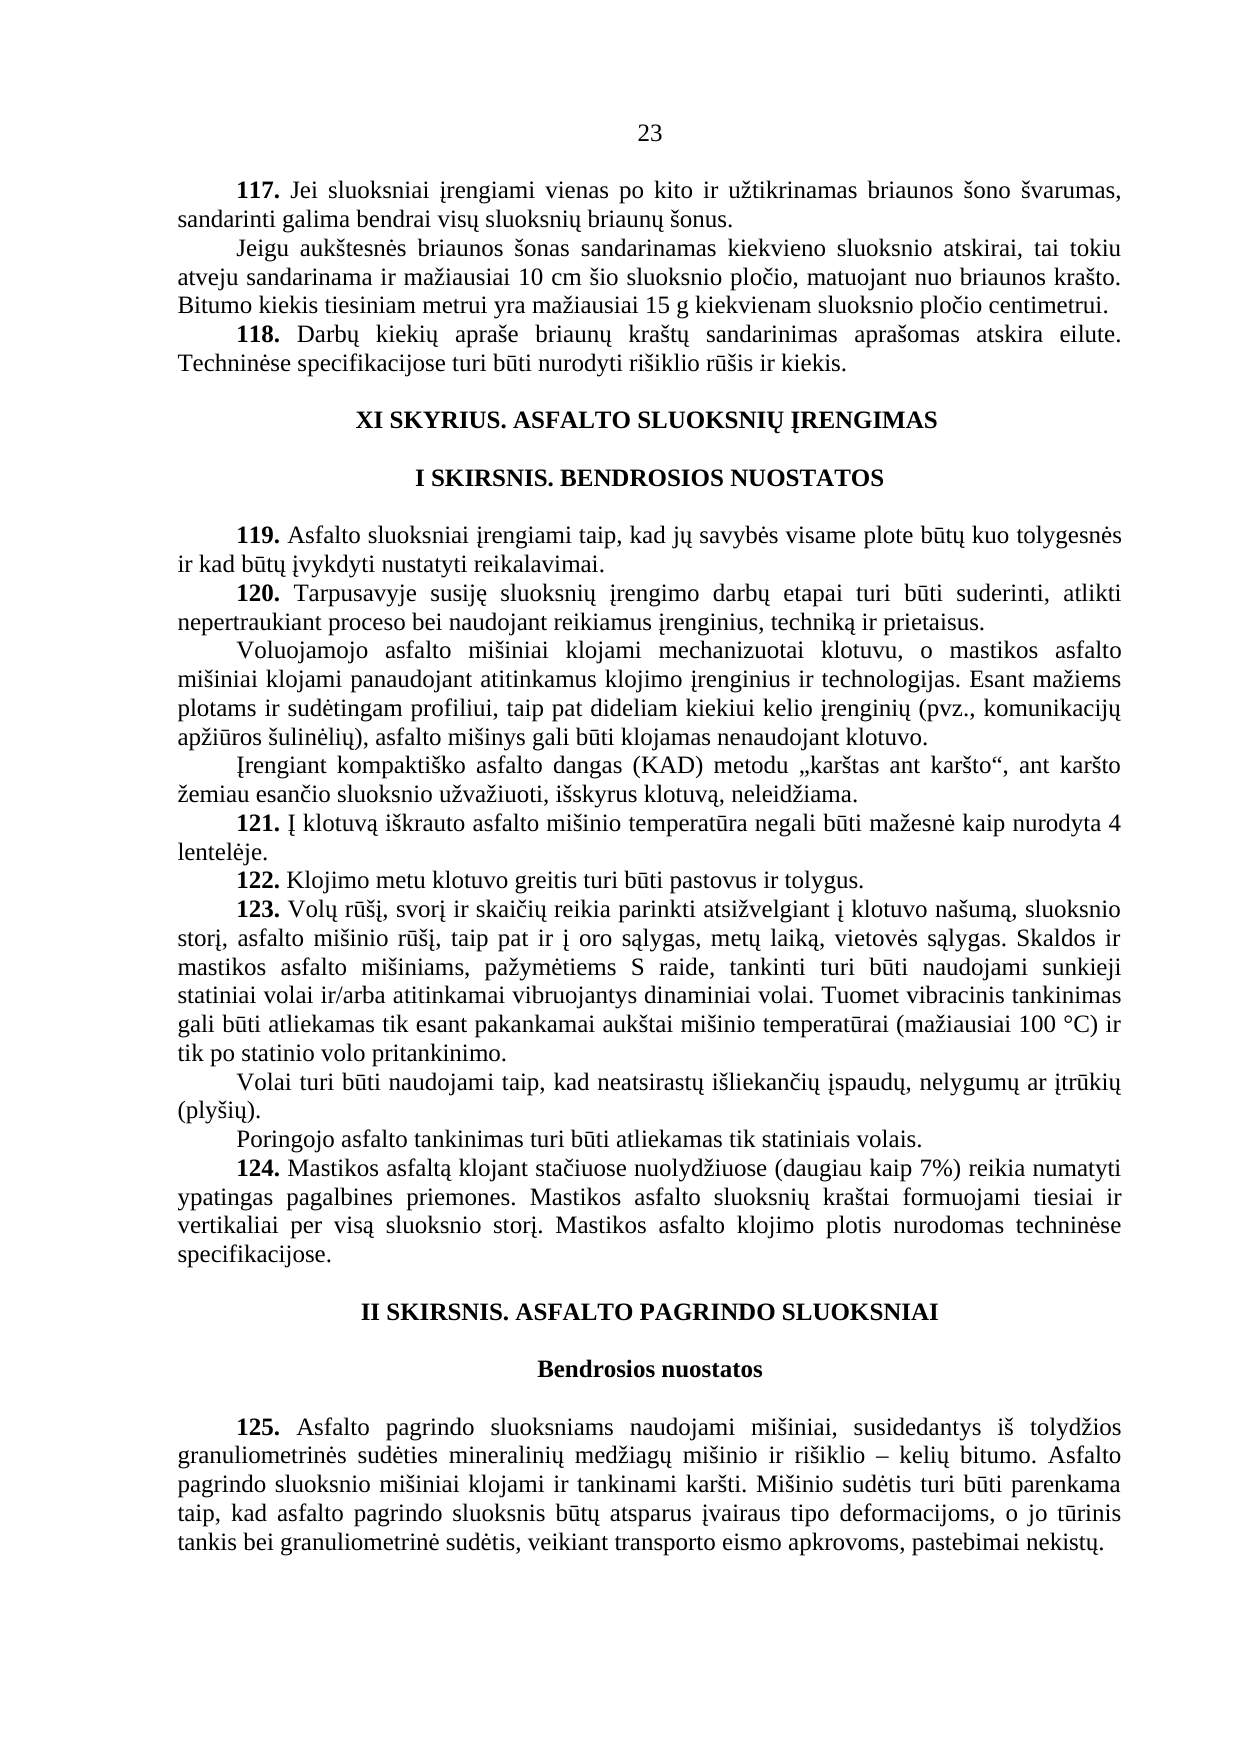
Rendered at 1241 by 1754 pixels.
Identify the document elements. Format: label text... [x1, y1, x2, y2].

text I SKIRSNIS. BENDROSIOS NUOSTATOS [177, 463, 1122, 492]
text Voluojamojo asfalto mišiniai klojami mechanizuotai klotuvu, o mastikos asfalto mišiniai klojami panaudojant atitinkamus klojimo įrenginius ir technologijas. Esant mažiems plotams ir sudėtingam profiliui, taip pat dideliam kiekiui kelio įrenginių (pvz., komunikacijų apžiūros šulinėlių), asfalto mišinys gali būti klojamas nenaudojant klotuvo. [177, 636, 1122, 751]
text XI SKYRIUS. ASFALTO SLUOKSNIŲ ĮRENGIMAS [177, 406, 1122, 434]
text II SKIRSNIS. ASFALTO PAGRINDO SLUOKSNIAI [177, 1297, 1122, 1326]
text Volai turi būti naudojami taip, kad neatsirastų išliekančių įspaudų, nelygumų ar įtrūkių (plyšių). [177, 1067, 1122, 1124]
text 118. Darbų kiekių apraše briaunų kraštų sandarinimas aprašomas atskira eilute. Techninėse specifikacijose turi būti nurodyti rišiklio rūšis ir kiekis. [177, 319, 1122, 377]
text 119. Asfalto sluoksniai įrengiami taip, kad jų savybės visame plote būtų kuo tolygesnės ir kad būtų įvykdyti nustatyti reikalavimai. [177, 521, 1122, 578]
text 125. Asfalto pagrindo sluoksniams naudojami mišiniai, susidedantys iš tolydžios granuliometrinės sudėties mineralinių medžiagų mišinio ir rišiklio – kelių bitumo. Asfalto pagrindo sluoksnio mišiniai klojami ir tankinami karšti. Mišinio sudėtis turi būti parenkama taip, kad asfalto pagrindo sluoksnis būtų atsparus įvairaus tipo deformacijoms, o jo tūrinis tankis bei granuliometrinė sudėtis, veikiant transporto eismo apkrovoms, pastebimai nekistų. [177, 1412, 1122, 1556]
text 120. Tarpusavyje susiję sluoksnių įrengimo darbų etapai turi būti suderinti, atlikti nepertraukiant proceso bei naudojant reikiamus įrenginius, techniką ir prietaisus. [177, 578, 1122, 636]
text 121. Į klotuvą iškrauto asfalto mišinio temperatūra negali būti mažesnė kaip nurodyta 4 lentelėje. [177, 808, 1122, 866]
text Įrengiant kompaktiško asfalto dangas (KAD) metodu „karštas ant karšto“, ant karšto žemiau esančio sluoksnio užvažiuoti, išskyrus klotuvą, neleidžiama. [177, 751, 1122, 808]
text 117. Jei sluoksniai įrengiami vienas po kito ir užtikrinamas briaunos šono švarumas, sandarinti galima bendrai visų sluoksnių briaunų šonus. [177, 176, 1122, 233]
text 123. Volų rūšį, svorį ir skaičių reikia parinkti atsižvelgiant į klotuvo našumą, sluoksnio storį, asfalto mišinio rūšį, taip pat ir į oro sąlygas, metų laiką, vietovės sąlygas. Skaldos ir mastikos asfalto mišiniams, pažymėtiems S raide, tankinti turi būti naudojami sunkieji statiniai volai ir/arba atitinkamai vibruojantys dinaminiai volai. Tuomet vibracinis tankinimas gali būti atliekamas tik esant pakankamai aukštai mišinio temperatūrai (mažiausiai 100 °C) ir tik po statinio volo pritankinimo. [177, 894, 1122, 1067]
text 122. Klojimo metu klotuvo greitis turi būti pastovus ir tolygus. [177, 866, 1122, 894]
text 124. Mastikos asfaltą klojant stačiuose nuolydžiuose (daugiau kaip 7%) reikia numatyti ypatingas pagalbines priemones. Mastikos asfalto sluoksnių kraštai formuojami tiesiai ir vertikaliai per visą sluoksnio storį. Mastikos asfalto klojimo plotis nurodomas techninėse specifikacijose. [177, 1153, 1122, 1268]
text Jeigu aukštesnės briaunos šonas sandarinamas kiekvieno sluoksnio atskirai, tai tokiu atveju sandarinama ir mažiausiai 10 cm šio sluoksnio pločio, matuojant nuo briaunos krašto. Bitumo kiekis tiesiniam metrui yra mažiausiai 15 g kiekvienam sluoksnio pločio centimetrui. [177, 233, 1122, 319]
text Bendrosios nuostatos [177, 1354, 1122, 1383]
text Poringojo asfalto tankinimas turi būti atliekamas tik statiniais volais. [177, 1124, 1122, 1153]
